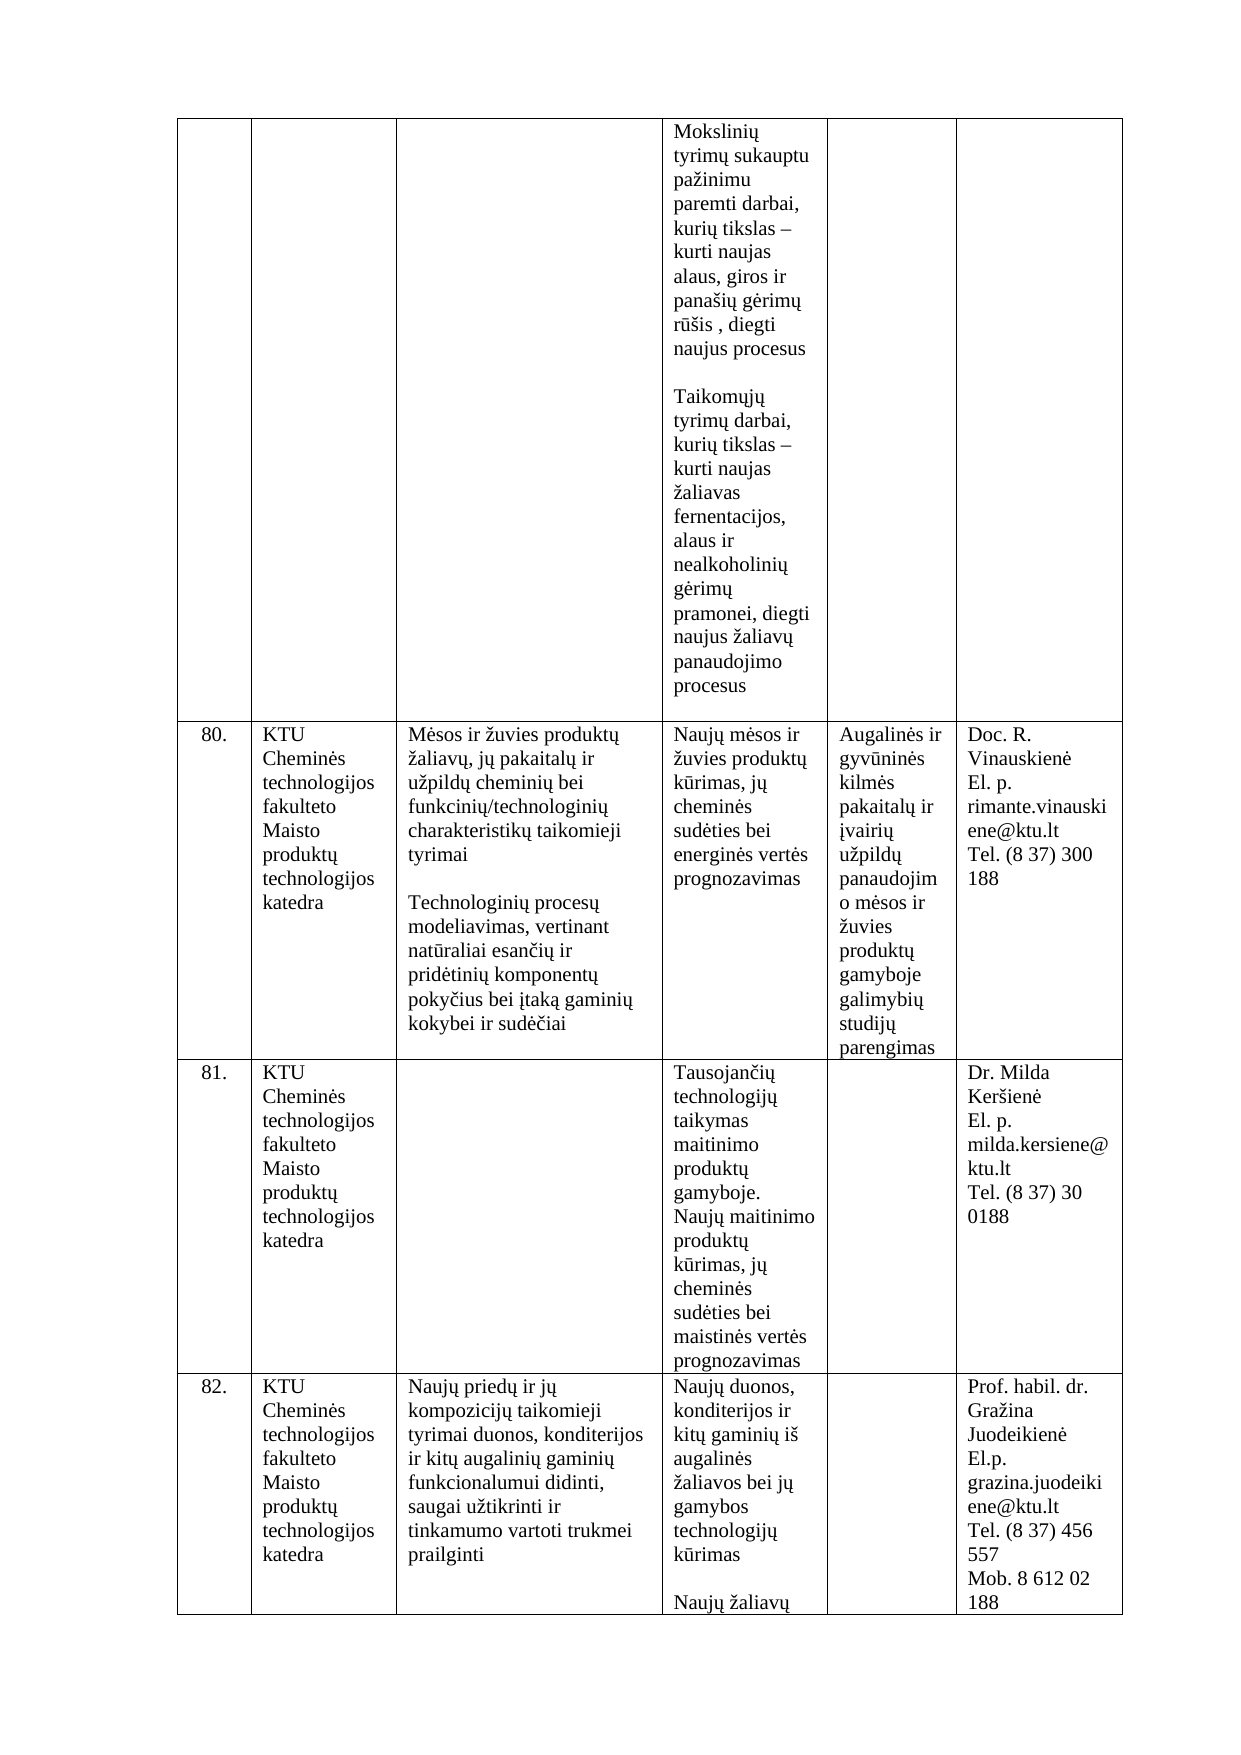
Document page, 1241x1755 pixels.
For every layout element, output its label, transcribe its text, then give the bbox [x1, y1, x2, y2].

table_cell Naujų mėsos ir žuvies produktų kūrimas, jų cheminės sudėties bei energinės vertės prognozavimas [663, 722, 827, 1059]
table_cell Mėsos ir žuvies produktų žaliavų, jų pakaitalų ir užpildų cheminių bei funkcinių/technologinių charakteristikų taikomieji tyrimai Technologinių procesų modeliavimas, vertinant natūraliai esančių ir pridėtinių komponentų pokyčius bei įtaką gaminių kokybei ir sudėčiai [397, 722, 662, 1059]
table_cell Augalinės ir gyvūninės kilmės pakaitalų ir įvairių užpildų panaudojimo mėsos ir žuvies produktų gamyboje galimybių studijų parengimas [828, 722, 956, 1059]
table_cell [178, 119, 251, 721]
table_cell [828, 119, 956, 721]
table_cell Tausojančių technologijų taikymas maitinimo produktų gamyboje. Naujų maitinimo produktų kūrimas, jų cheminės sudėties bei maistinės vertės prognozavimas [663, 1060, 827, 1372]
table_cell Dr. Milda Keršienė El. p. milda.kersiene@ktu.lt Tel. (8 37) 30 0188 [957, 1060, 1122, 1372]
table_cell [397, 1060, 662, 1372]
table_cell [957, 119, 1122, 721]
table_cell Mokslinių tyrimų sukauptu pažinimu paremti darbai, kurių tikslas – kurti naujas alaus, giros ir panašių gėrimų rūšis , diegti naujus procesus Taikomųjų tyrimų darbai, kurių tikslas – kurti naujas žaliavas fernentacijos, alaus ir nealkoholinių gėrimų pramonei, diegti naujus žaliavų panaudojimo procesus [663, 119, 827, 721]
table_cell Naujų duonos, konditerijos ir kitų gaminių iš augalinės žaliavos bei jų gamybos technologijų kūrimas Naujų žaliavų [663, 1374, 827, 1614]
table_cell [828, 1374, 956, 1614]
table_cell [252, 119, 396, 721]
table_cell [397, 119, 662, 721]
table_cell KTU Cheminės technologijos fakulteto Maisto produktų technologijos katedra [252, 1060, 396, 1372]
table_cell KTU Cheminės technologijos fakulteto Maisto produktų technologijos katedra [252, 1374, 396, 1614]
table_cell 81. [178, 1060, 251, 1372]
table_cell KTU Cheminės technologijos fakulteto Maisto produktų technologijos katedra [252, 722, 396, 1059]
table_cell Doc. R. Vinauskienė El. p. rimante.vinauskiene@ktu.lt Tel. (8 37) 300 188 [957, 722, 1122, 1059]
table_cell Naujų priedų ir jų kompozicijų taikomieji tyrimai duonos, konditerijos ir kitų augalinių gaminių funkcionalumui didinti, saugai užtikrinti ir tinkamumo vartoti trukmei prailginti [397, 1374, 662, 1614]
table_cell 82. [178, 1374, 251, 1614]
table_cell 80. [178, 722, 251, 1059]
table_cell [828, 1060, 956, 1372]
table_cell Prof. habil. dr. Gražina Juodeikienė El.p. grazina.juodeikiene@ktu.lt Tel. (8 37) 456 557 Mob. 8 612 02 188 [957, 1374, 1122, 1614]
